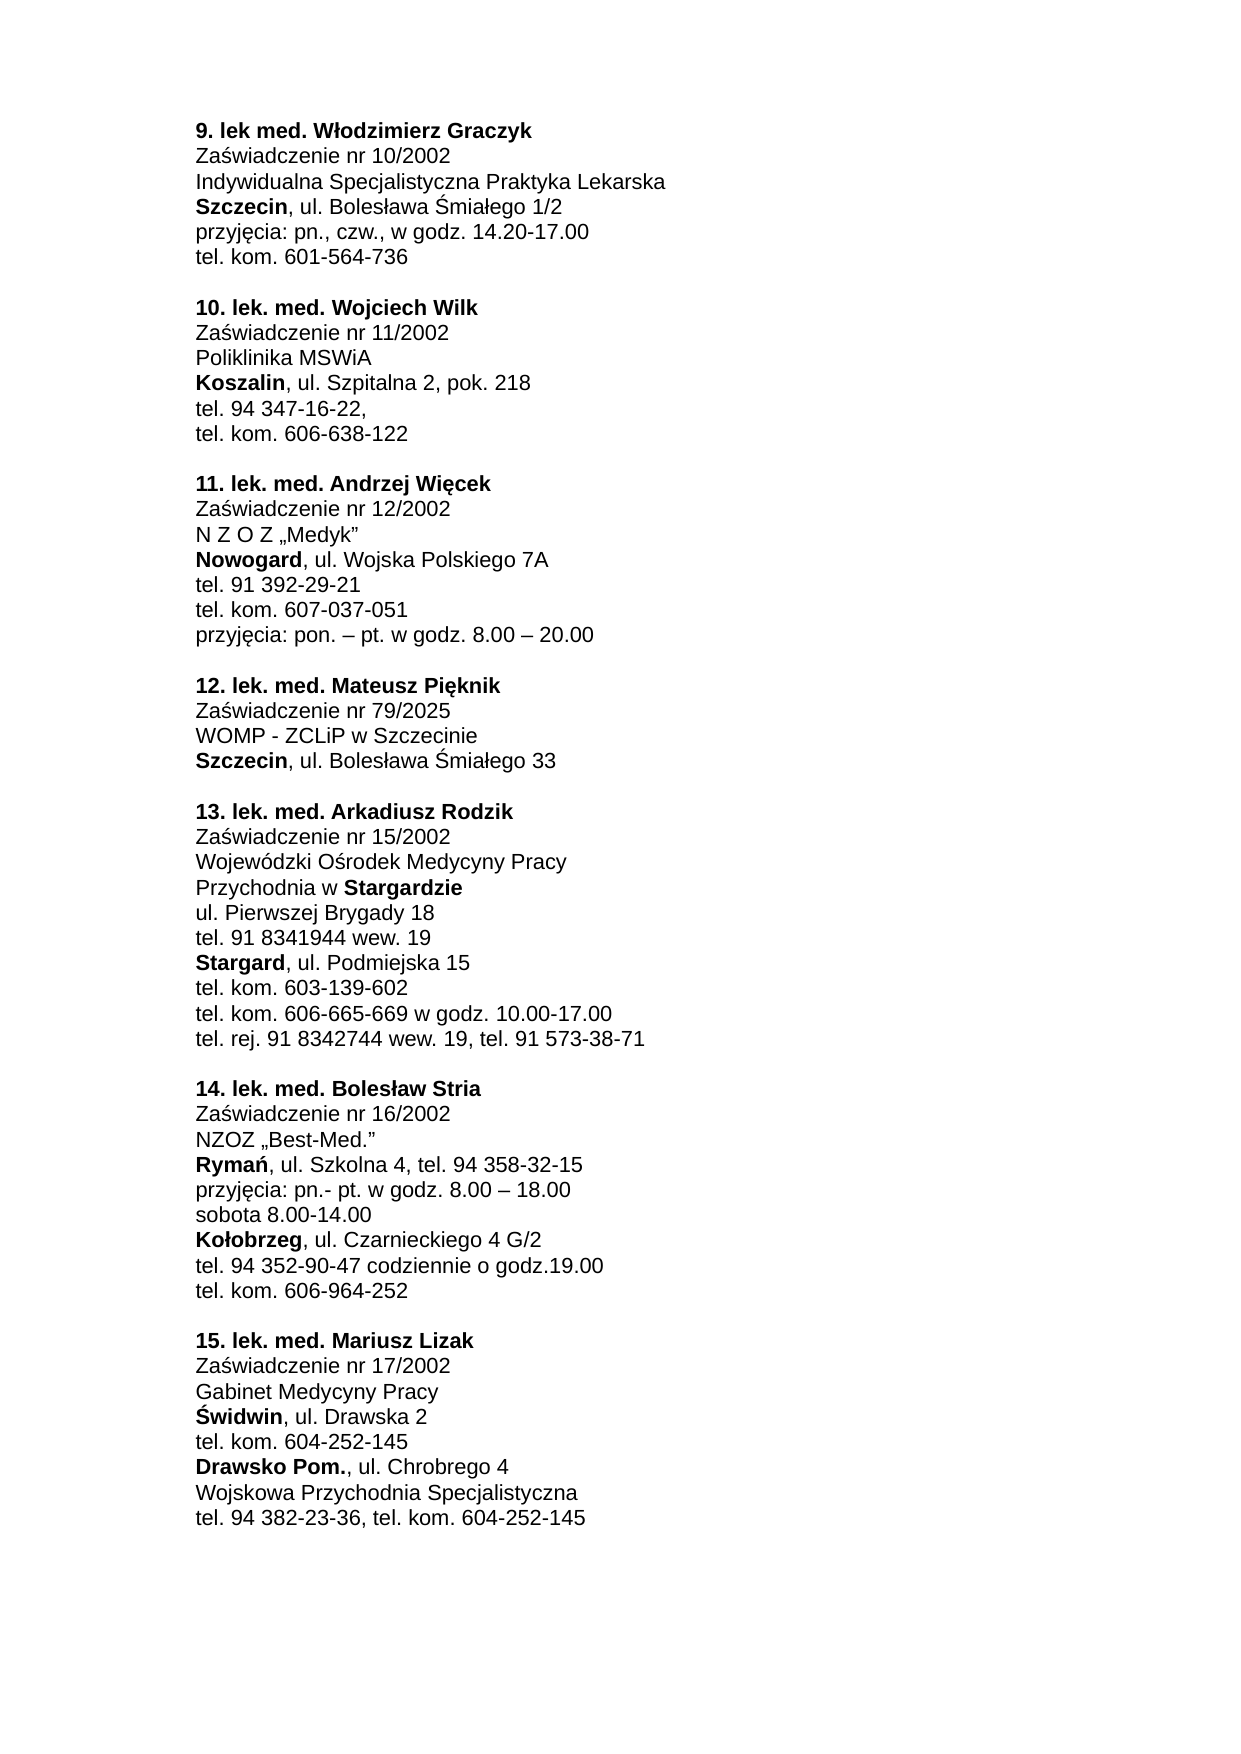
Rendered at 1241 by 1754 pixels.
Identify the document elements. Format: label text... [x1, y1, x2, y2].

text tel. kom. 604-252-145 [195, 1429, 1122, 1454]
text Zaświadczenie nr 10/2002 [195, 143, 1122, 168]
text tel. 91 8341944 wew. 19 [195, 925, 1122, 950]
text Wojskowa Przychodnia Specjalistyczna [195, 1479, 1122, 1504]
text przyjęcia: pn.- pt. w godz. 8.00 – 18.00 [195, 1177, 1122, 1202]
text Zaświadczenie nr 17/2002 [195, 1353, 1122, 1378]
text 11. lek. med. Andrzej Więcek [195, 471, 1122, 496]
text sobota 8.00-14.00 [195, 1202, 1122, 1227]
text 14. lek. med. Bolesław Stria [195, 1076, 1122, 1101]
text Zaświadczenie nr 11/2002 [195, 320, 1122, 345]
text przyjęcia: pn., czw., w godz. 14.20-17.00 [195, 219, 1122, 244]
text Indywidualna Specjalistyczna Praktyka Lekarska [195, 168, 1122, 194]
text Koszalin, ul. Szpitalna 2, pok. 218 [195, 370, 1122, 395]
text tel. kom. 606-638-122 [195, 421, 1122, 446]
text Drawsko Pom., ul. Chrobrego 4 [195, 1454, 1122, 1479]
text tel. kom. 603-139-602 [195, 975, 1122, 1000]
text 10. lek. med. Wojciech Wilk [195, 294, 1122, 320]
text Zaświadczenie nr 79/2025 [195, 698, 1122, 723]
text Rymań, ul. Szkolna 4, tel. 94 358-32-15 [195, 1152, 1122, 1177]
text Zaświadczenie nr 15/2002 [195, 824, 1122, 849]
text przyjęcia: pon. – pt. w godz. 8.00 – 20.00 [195, 622, 1122, 647]
text Nowogard, ul. Wojska Polskiego 7A [195, 547, 1122, 572]
text 12. lek. med. Mateusz Pięknik [195, 673, 1122, 698]
text Gabinet Medycyny Pracy [195, 1378, 1122, 1404]
text Kołobrzeg, ul. Czarnieckiego 4 G/2 [195, 1227, 1122, 1252]
text Przychodnia w Stargardzie [195, 874, 1122, 899]
text Świdwin, ul. Drawska 2 [195, 1404, 1122, 1429]
text Szczecin, ul. Bolesława Śmiałego 33 [195, 748, 1122, 773]
text tel. 94 382-23-36, tel. kom. 604-252-145 [195, 1504, 1122, 1530]
text tel. kom. 601-564-736 [195, 244, 1122, 269]
text Szczecin, ul. Bolesława Śmiałego 1/2 [195, 194, 1122, 219]
text WOMP - ZCLiP w Szczecinie [195, 723, 1122, 748]
text NZOZ „Best-Med.” [195, 1126, 1122, 1152]
text Poliklinika MSWiA [195, 345, 1122, 370]
text tel. rej. 91 8342744 wew. 19, tel. 91 573-38-71 [195, 1026, 1122, 1051]
text Zaświadczenie nr 12/2002 [195, 496, 1122, 521]
text 13. lek. med. Arkadiusz Rodzik [195, 799, 1122, 824]
text tel. kom. 606-964-252 [195, 1278, 1122, 1303]
text Zaświadczenie nr 16/2002 [195, 1101, 1122, 1126]
text tel. 94 347-16-22, [195, 395, 1122, 421]
text 15. lek. med. Mariusz Lizak [195, 1328, 1122, 1353]
text N Z O Z „Medyk” [195, 521, 1122, 547]
text tel. kom. 606-665-669 w godz. 10.00-17.00 [195, 1000, 1122, 1026]
text ul. Pierwszej Brygady 18 [195, 899, 1122, 925]
text Wojewódzki Ośrodek Medycyny Pracy [195, 849, 1122, 874]
text 9. lek med. Włodzimierz Graczyk [195, 118, 1122, 143]
text tel. kom. 607-037-051 [195, 597, 1122, 622]
text tel. 91 392-29-21 [195, 572, 1122, 597]
text tel. 94 352-90-47 codziennie o godz.19.00 [195, 1252, 1122, 1278]
text Stargard, ul. Podmiejska 15 [195, 950, 1122, 975]
